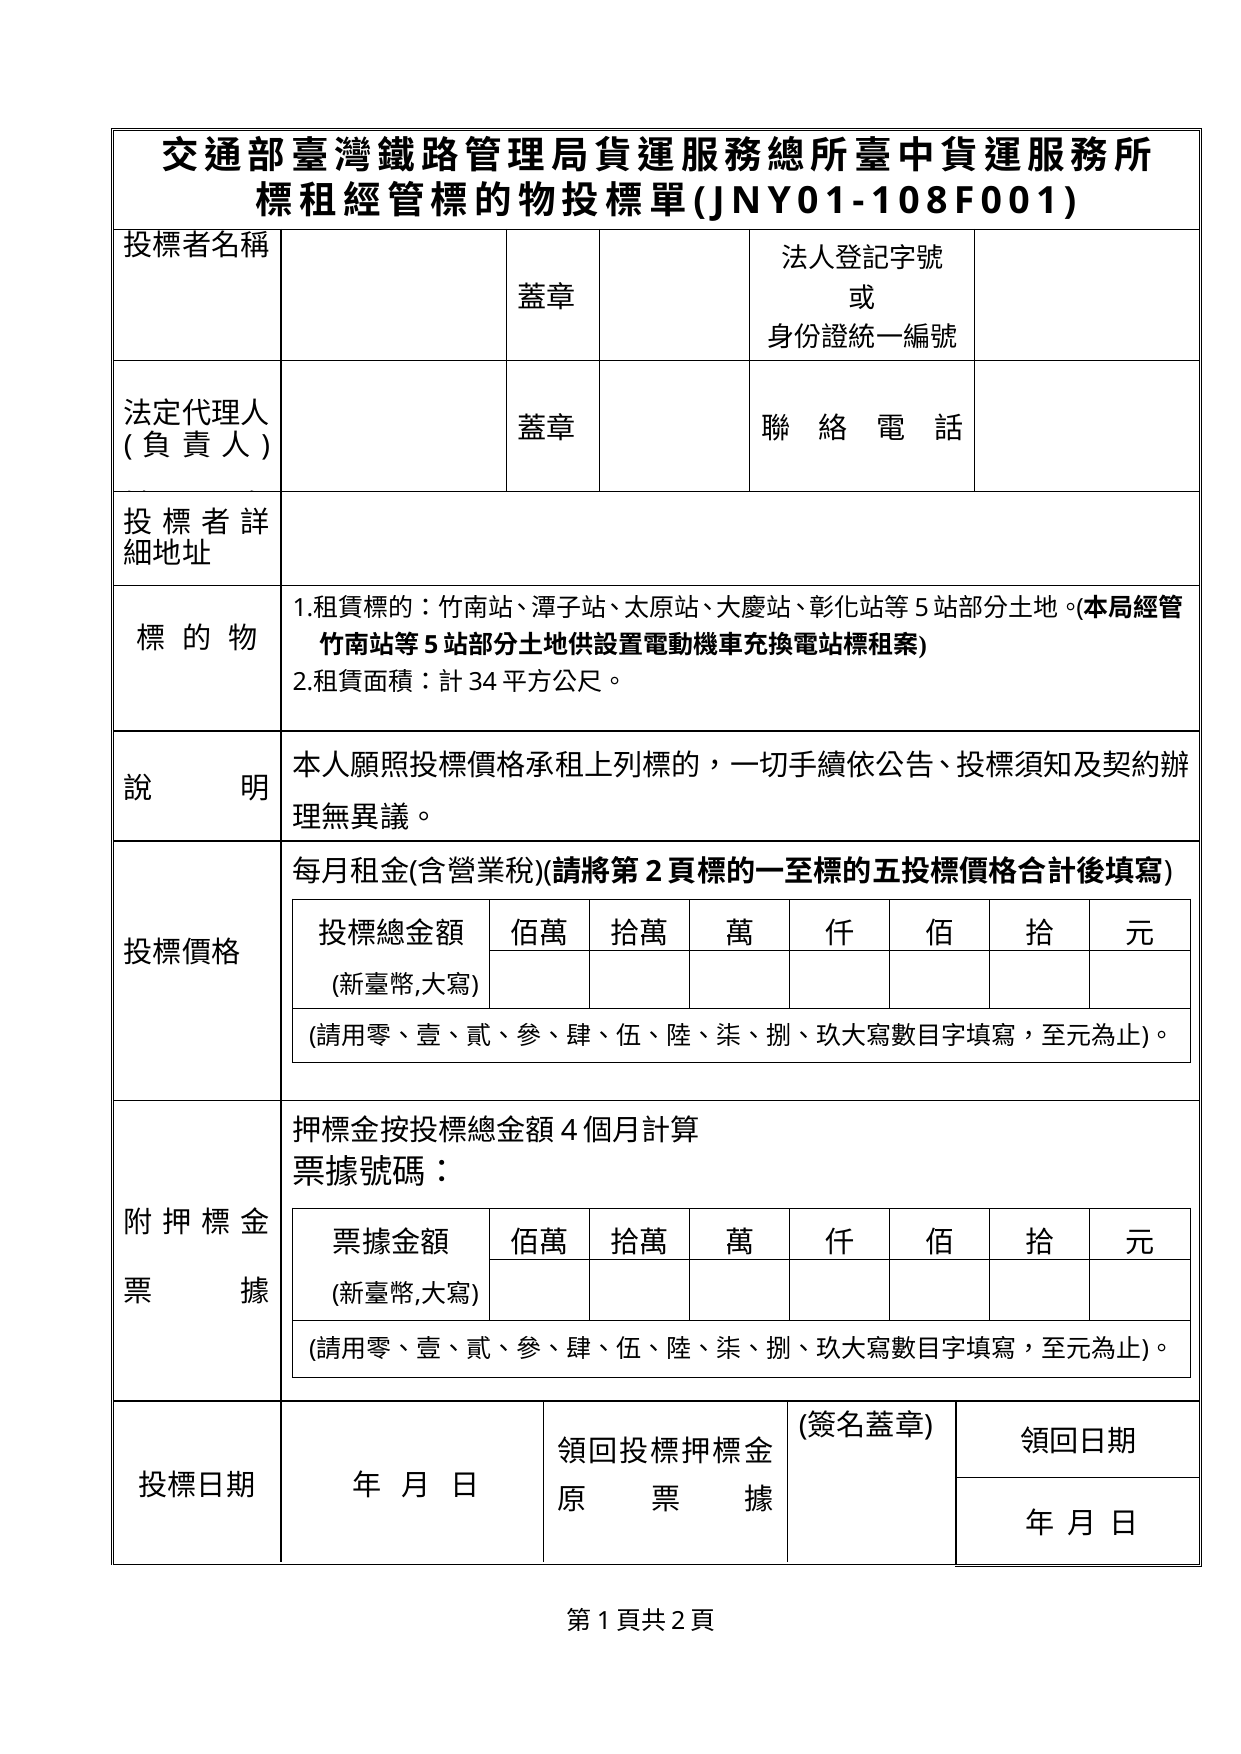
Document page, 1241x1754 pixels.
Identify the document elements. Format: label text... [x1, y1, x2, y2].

table_cell (請用零、壹、貳、參、肆、伍、陸、柒、捌、玖大寫數目字填寫，至元為止)。 [293, 1321, 1190, 1377]
table_cell 領回日期 [957, 1402, 1199, 1477]
table_header 佰 [890, 900, 989, 949]
table_cell 投標者名稱 [114, 230, 280, 360]
table_cell 標的物 [114, 586, 280, 730]
table_cell [490, 1260, 589, 1319]
table_cell [490, 951, 589, 1007]
table_cell 每月租金(含營業稅)(請將第2頁標的一至標的五投標價格合計後填寫) [282, 842, 1199, 1100]
table_cell [975, 230, 1199, 360]
table_cell [990, 951, 1089, 1007]
table_header 仟 [790, 900, 889, 949]
table_header 拾 [990, 900, 1089, 949]
table_header 佰萬 [490, 900, 589, 949]
table_header 萬 [690, 1209, 789, 1258]
table_cell (請用零、壹、貳、參、肆、伍、陸、柒、捌、玖大寫數目字填寫，至元為止)。 [293, 1009, 1190, 1062]
table_header 拾萬 [590, 900, 689, 949]
table_cell 法定代理人(負責人) 姓名 [114, 361, 280, 491]
table_cell [690, 1260, 789, 1319]
table_cell 法人登記字號 或 身份證統一編號 [750, 230, 974, 360]
table_cell [590, 951, 689, 1007]
table_cell [890, 951, 989, 1007]
table_cell [600, 361, 749, 491]
table_header 元 [1090, 1209, 1190, 1258]
table_cell [890, 1260, 989, 1319]
table_header 交通部臺灣鐵路管理局貨運服務總所臺中貨運服務所 標租經管標的物投標單(JNY01-108F001) [114, 131, 1199, 229]
table_cell 說明 [114, 732, 280, 840]
table_cell [282, 361, 506, 491]
table_cell (簽名蓋章) [787, 1402, 955, 1563]
table_cell [600, 230, 749, 360]
table_cell [1090, 1260, 1190, 1319]
table_header 萬 [690, 900, 789, 949]
text 第1頁共2頁 [112, 1601, 1169, 1637]
table_cell [990, 1260, 1089, 1319]
table_cell 1.租賃標的：竹南站、潭子站、太原站、大慶站、彰化站等5站部分土地。(本局經管竹南站等5站部分土地供設置電動機車充換電站標租案) 2.租賃面積：計34平方公尺。 [282, 586, 1199, 730]
table_cell 年 月 日 [957, 1478, 1199, 1563]
table_cell 投標價格 [114, 842, 280, 1100]
table_cell 投 標 者 詳細地址 [114, 492, 280, 585]
table_cell 附押標金 票據 [114, 1101, 280, 1400]
table_cell [790, 1260, 889, 1319]
table_cell [1090, 951, 1190, 1007]
table_cell [282, 230, 506, 360]
table_cell 蓋章 [507, 230, 599, 360]
table_cell 本人願照投標價格承租上列標的，一切手續依公告、投標須知及契約辦理無異議。 [282, 732, 1199, 840]
table_header 投標總金額 (新臺幣,大寫) [293, 900, 489, 1007]
table_cell 領回投標押標金 原票據 [544, 1402, 787, 1563]
table_header 佰 [890, 1209, 989, 1258]
table_cell 蓋章 [507, 361, 599, 491]
table_cell [975, 361, 1199, 491]
table_cell 聯絡電話 [750, 361, 974, 491]
table_cell [590, 1260, 689, 1319]
table_header 仟 [790, 1209, 889, 1258]
table_cell [282, 492, 1199, 585]
table_cell 投標日期 [114, 1402, 281, 1563]
table_header 拾 [990, 1209, 1089, 1258]
table_cell 年 月 日 [281, 1402, 543, 1563]
table_header 元 [1090, 900, 1190, 949]
table_cell [790, 951, 889, 1007]
table_header 拾萬 [590, 1209, 689, 1258]
table_header 佰萬 [490, 1209, 589, 1258]
table_cell [690, 951, 789, 1007]
table_header 票據金額 (新臺幣,大寫) [293, 1209, 489, 1319]
table_cell 押標金按投標總金額4個月計算 票據號碼： [282, 1101, 1199, 1400]
